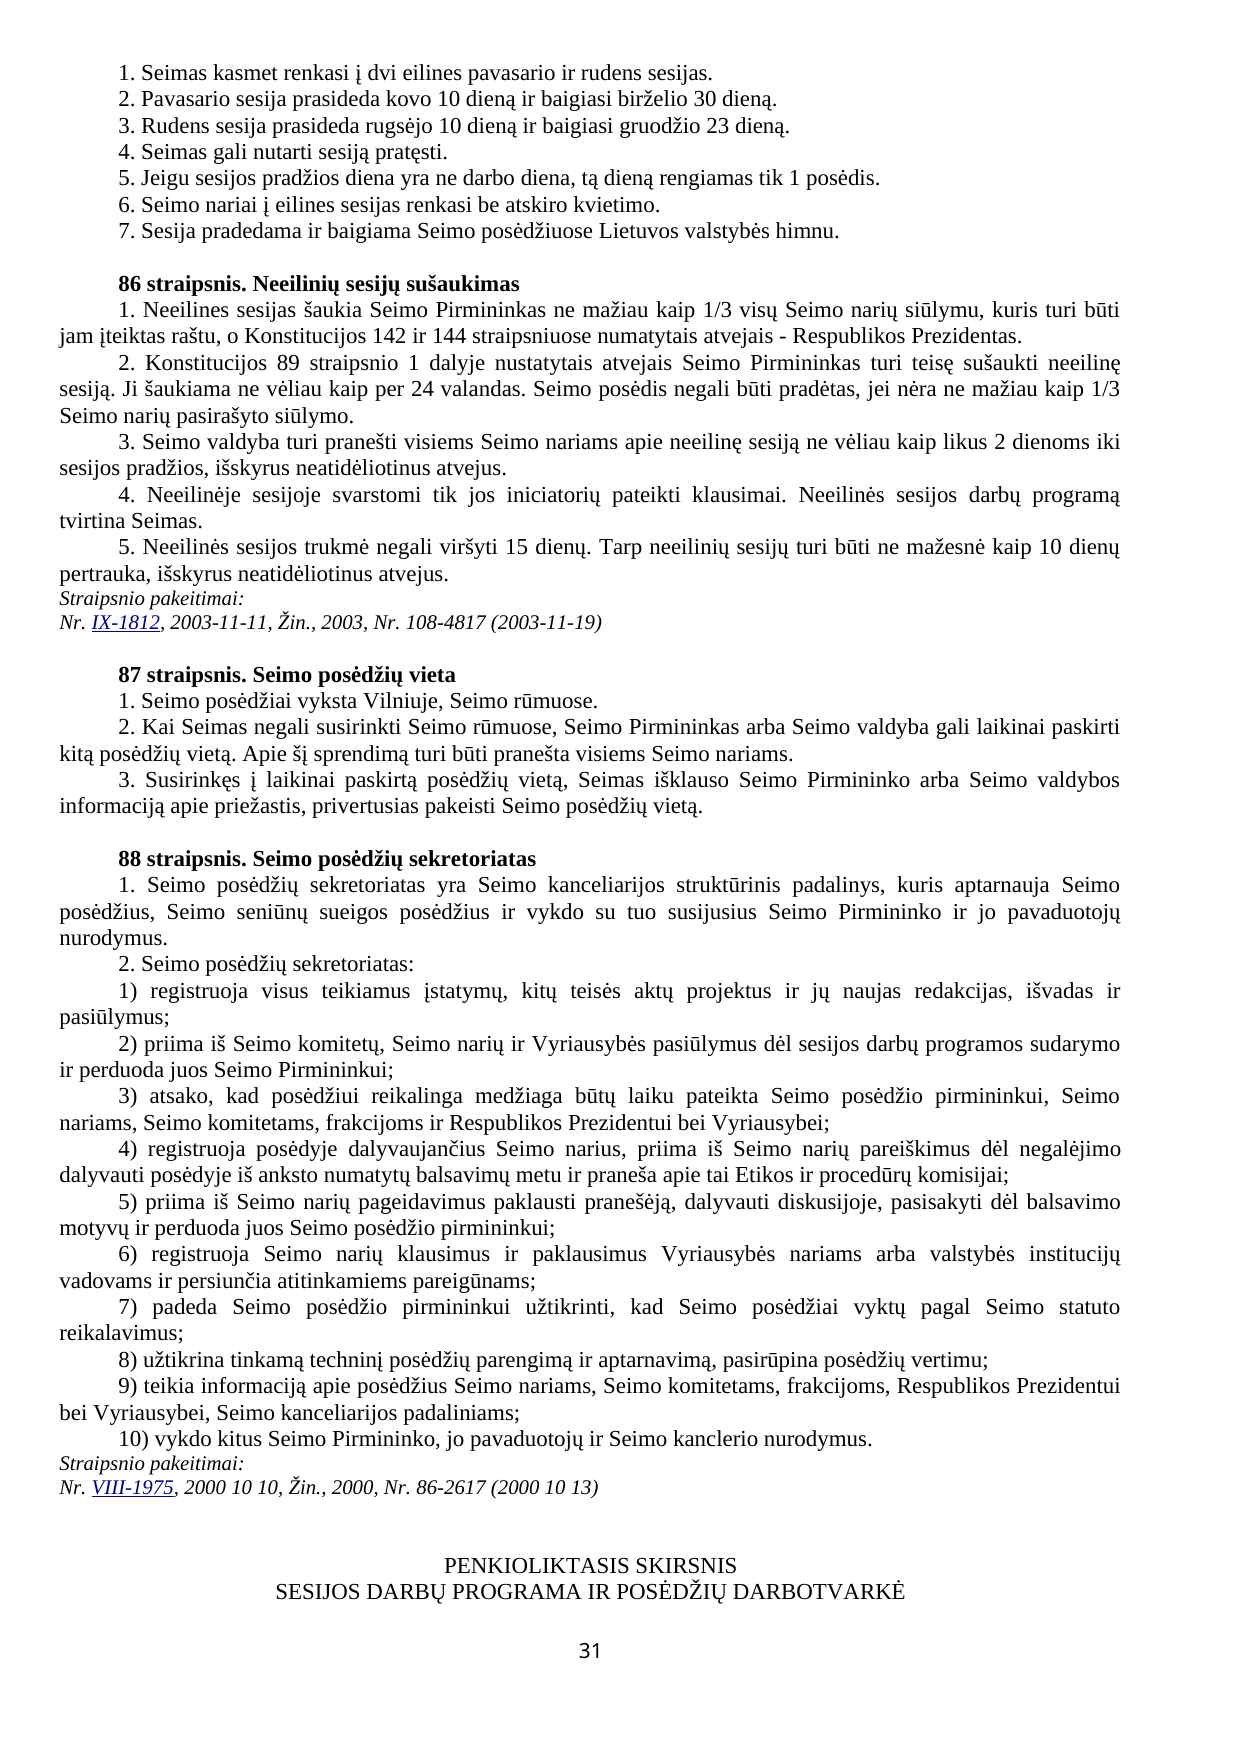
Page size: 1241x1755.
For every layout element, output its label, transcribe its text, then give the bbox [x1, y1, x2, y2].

text 6) registruoja Seimo narių klausimus ir paklausimus Vyriausybės nariams arba valstybės institucijų vadovams ir persiunčia atitinkamiems pareigūnams; [59, 1240, 1122, 1293]
text Straipsnio pakeitimai: [59, 586, 1122, 610]
text 3. Seimo valdyba turi pranešti visiems Seimo nariams apie neeilinę sesiją ne vėliau kaip likus 2 dienoms iki sesijos pradžios, išskyrus neatidėliotinus atvejus. [59, 428, 1122, 481]
text Nr. VIII-1975, 2000 10 10, Žin., 2000, Nr. 86-2617 (2000 10 13) [59, 1475, 1122, 1499]
text PENKIOLIKTASIS SKIRSNIS [59, 1552, 1122, 1578]
text 1. Neeilines sesijas šaukia Seimo Pirmininkas ne mažiau kaip 1/3 visų Seimo narių siūlymu, kuris turi būti jam įteiktas raštu, o Konstitucijos 142 ir 144 straipsniuose numatytais atvejais - Respublikos Prezidentas. [59, 296, 1122, 349]
text 4. Neeilinėje sesijoje svarstomi tik jos iniciatorių pateikti klausimai. Neeilinės sesijos darbų programą tvirtina Seimas. [59, 481, 1122, 533]
text 8) užtikrina tinkamą techninį posėdžių parengimą ir aptarnavimą, pasirūpina posėdžių vertimu; [59, 1346, 1122, 1372]
text 1. Seimo posėdžių sekretoriatas yra Seimo kanceliarijos struktūrinis padalinys, kuris aptarnauja Seimo posėdžius, Seimo seniūnų sueigos posėdžius ir vykdo su tuo susijusius Seimo Pirmininko ir jo pavaduotojų nurodymus. [59, 871, 1122, 951]
text 2. Seimo posėdžių sekretoriatas: [59, 951, 1122, 977]
text 88 straipsnis. Seimo posėdžių sekretoriatas [59, 845, 1122, 871]
text 6. Seimo nariai į eilines sesijas renkasi be atskiro kvietimo. [59, 191, 1122, 217]
text 9) teikia informaciją apie posėdžius Seimo nariams, Seimo komitetams, frakcijoms, Respublikos Prezidentui bei Vyriausybei, Seimo kanceliarijos padaliniams; [59, 1372, 1122, 1425]
text 1) registruoja visus teikiamus įstatymų, kitų teisės aktų projektus ir jų naujas redakcijas, išvadas ir pasiūlymus; [59, 977, 1122, 1029]
text 4. Seimas gali nutarti sesiją pratęsti. [59, 138, 1122, 164]
text 86 straipsnis. Neeilinių sesijų sušaukimas [59, 270, 1122, 296]
text 2. Pavasario sesija prasideda kovo 10 dieną ir baigiasi birželio 30 dieną. [59, 85, 1122, 112]
text 5. Jeigu sesijos pradžios diena yra ne darbo diena, tą dieną rengiamas tik 1 posėdis. [59, 164, 1122, 191]
text 1. Seimas kasmet renkasi į dvi eilines pavasario ir rudens sesijas. [59, 59, 1122, 85]
text 4) registruoja posėdyje dalyvaujančius Seimo narius, priima iš Seimo narių pareiškimus dėl negalėjimo dalyvauti posėdyje iš anksto numatytų balsavimų metu ir praneša apie tai Etikos ir procedūrų komisijai; [59, 1135, 1122, 1188]
text 3) atsako, kad posėdžiui reikalinga medžiaga būtų laiku pateikta Seimo posėdžio pirmininkui, Seimo nariams, Seimo komitetams, frakcijoms ir Respublikos Prezidentui bei Vyriausybei; [59, 1082, 1122, 1135]
text 2. Kai Seimas negali susirinkti Seimo rūmuose, Seimo Pirmininkas arba Seimo valdyba gali laikinai paskirti kitą posėdžių vietą. Apie šį sprendimą turi būti pranešta visiems Seimo nariams. [59, 713, 1122, 766]
text SESIJOS DARBŲ PROGRAMA IR POSĖDŽIŲ DARBOTVARKĖ [59, 1578, 1122, 1605]
text Straipsnio pakeitimai: [59, 1451, 1122, 1475]
text 2. Konstitucijos 89 straipsnio 1 dalyje nustatytais atvejais Seimo Pirmininkas turi teisę sušaukti neeilinę sesiją. Ji šaukiama ne vėliau kaip per 24 valandas. Seimo posėdis negali būti pradėtas, jei nėra ne mažiau kaip 1/3 Seimo narių pasirašyto siūlymo. [59, 349, 1122, 428]
text Nr. IX-1812, 2003-11-11, Žin., 2003, Nr. 108-4817 (2003-11-19) [59, 610, 1122, 634]
text 87 straipsnis. Seimo posėdžių vieta [59, 661, 1122, 687]
text 1. Seimo posėdžiai vyksta Vilniuje, Seimo rūmuose. [59, 687, 1122, 713]
text 7) padeda Seimo posėdžio pirmininkui užtikrinti, kad Seimo posėdžiai vyktų pagal Seimo statuto reikalavimus; [59, 1293, 1122, 1346]
text 7. Sesija pradedama ir baigiama Seimo posėdžiuose Lietuvos valstybės himnu. [59, 217, 1122, 243]
text 3. Susirinkęs į laikinai paskirtą posėdžių vietą, Seimas išklauso Seimo Pirmininko arba Seimo valdybos informaciją apie priežastis, privertusias pakeisti Seimo posėdžių vietą. [59, 766, 1122, 819]
text 5. Neeilinės sesijos trukmė negali viršyti 15 dienų. Tarp neeilinių sesijų turi būti ne mažesnė kaip 10 dienų pertrauka, išskyrus neatidėliotinus atvejus. [59, 533, 1122, 586]
text 5) priima iš Seimo narių pageidavimus paklausti pranešėją, dalyvauti diskusijoje, pasisakyti dėl balsavimo motyvų ir perduoda juos Seimo posėdžio pirmininkui; [59, 1188, 1122, 1240]
text 3. Rudens sesija prasideda rugsėjo 10 dieną ir baigiasi gruodžio 23 dieną. [59, 112, 1122, 138]
text 2) priima iš Seimo komitetų, Seimo narių ir Vyriausybės pasiūlymus dėl sesijos darbų programos sudarymo ir perduoda juos Seimo Pirmininkui; [59, 1029, 1122, 1082]
text 10) vykdo kitus Seimo Pirmininko, jo pavaduotojų ir Seimo kanclerio nurodymus. [59, 1425, 1122, 1451]
